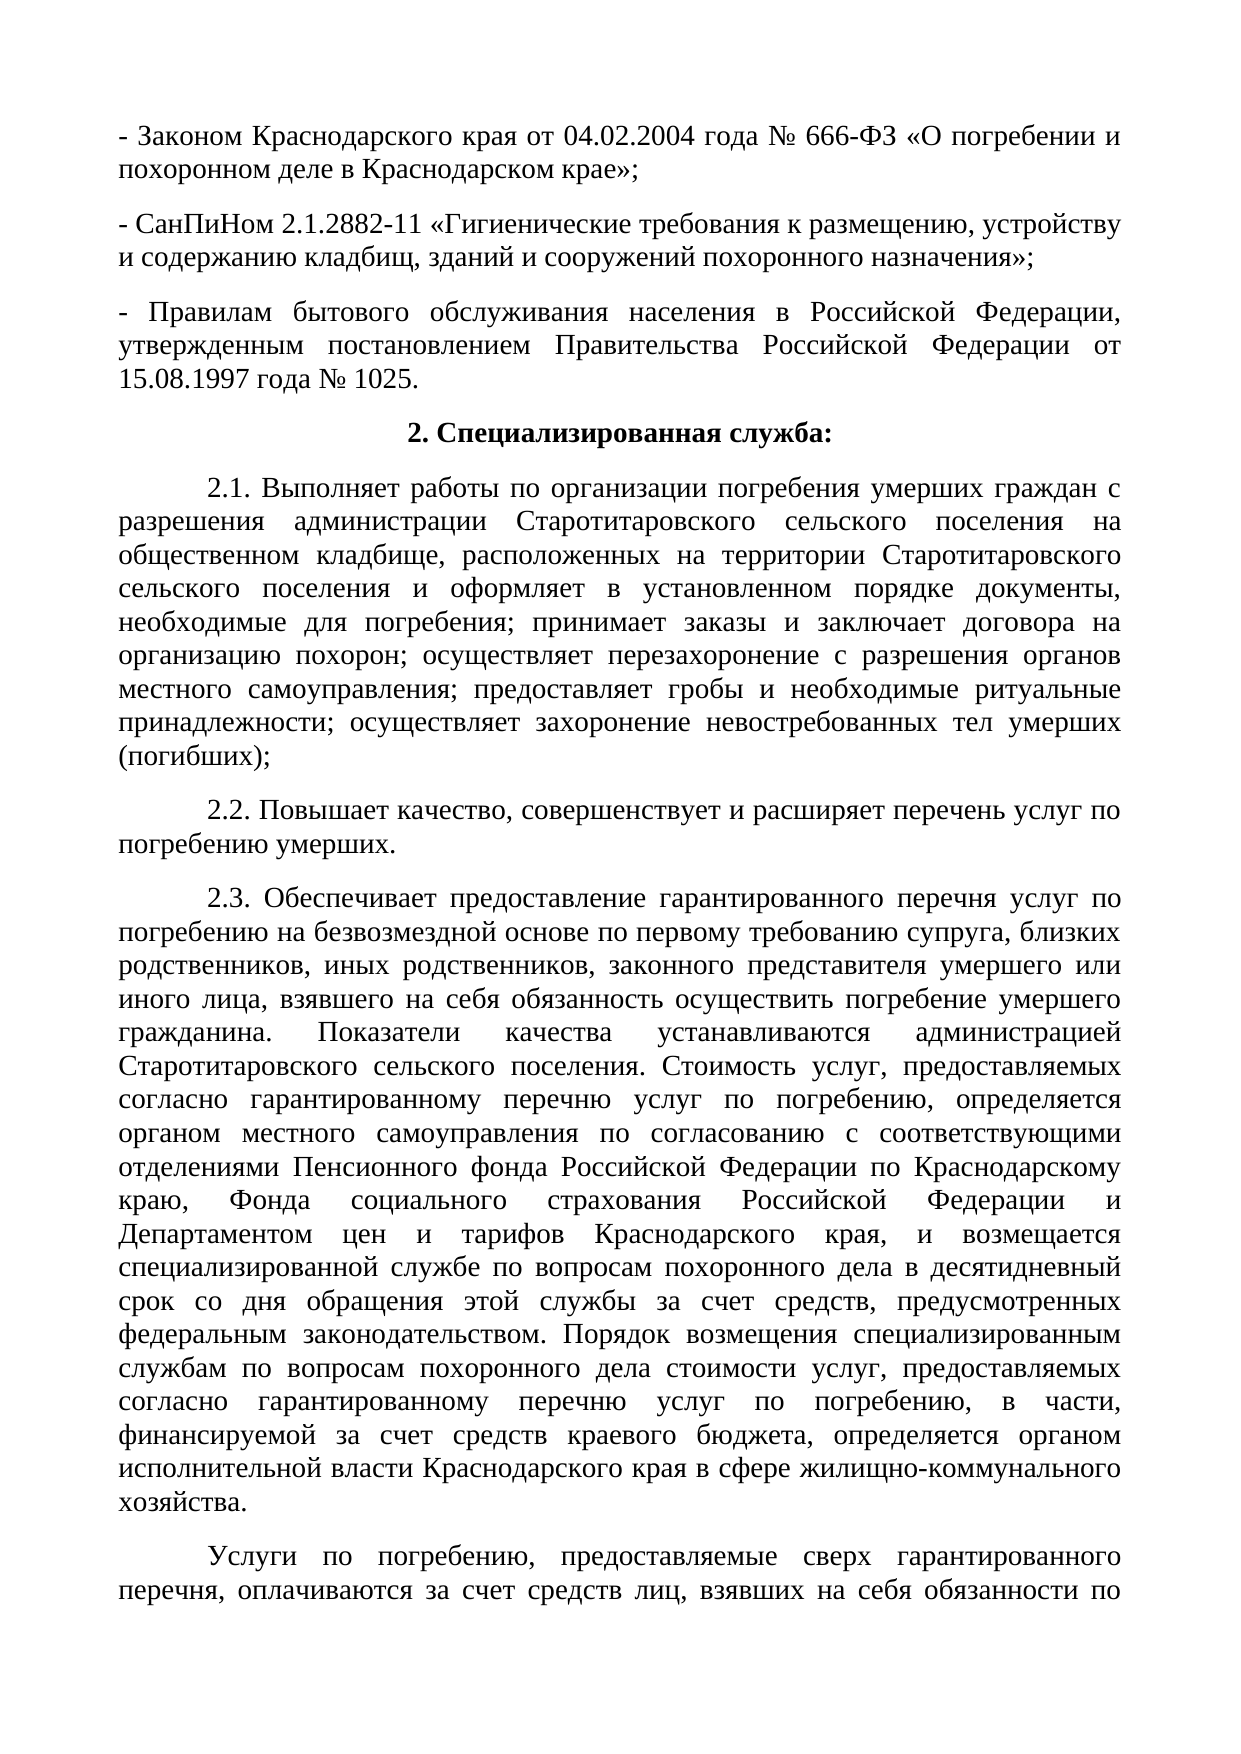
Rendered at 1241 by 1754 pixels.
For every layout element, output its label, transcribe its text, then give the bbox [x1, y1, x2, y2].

text - СанПиНом 2.1.2882-11 «Гигиенические требования к размещению, устройству и содержанию кладбищ, зданий и сооружений похоронного назначения»; [118, 206, 1122, 273]
text 2.1. Выполняет работы по организации погребения умерших граждан с разрешения администрации Старотитаровского сельского поселения на общественном кладбище, расположенных на территории Старотитаровского сельского поселения и оформляет в установленном порядке документы, необходимые для погребения; принимает заказы и заключает договора на организацию похорон; осуществляет перезахоронение с разрешения органов местного самоуправления; предоставляет гробы и необходимые ритуальные принадлежности; осуществляет захоронение невостребованных тел умерших (погибших); [118, 470, 1122, 772]
text 2.2. Повышает качество, совершенствует и расширяет перечень услуг по погребению умерших. [118, 792, 1122, 859]
text Услуги по погребению, предоставляемые сверх гарантированного перечня, оплачиваются за счет средств лиц, взявших на себя обязанности по [118, 1538, 1122, 1606]
text - Правилам бытового обслуживания населения в Российской Федерации, утвержденным постановлением Правительства Российской Федерации от 15.08.1997 года № 1025. [118, 294, 1122, 394]
text - Законом Краснодарского края от 04.02.2004 года № 666-ФЗ «О погребении и похоронном деле в Краснодарском крае»; [118, 118, 1122, 185]
text 2. Специализированная служба: [118, 415, 1122, 449]
text 2.3. Обеспечивает предоставление гарантированного перечня услуг по погребению на безвозмездной основе по первому требованию супруга, близких родственников, иных родственников, законного представителя умершего или иного лица, взявшего на себя обязанность осуществить погребение умершего гражданина. Показатели качества устанавливаются администрацией Старотитаровского сельского поселения. Стоимость услуг, предоставляемых согласно гарантированному перечню услуг по погребению, определяется органом местного самоуправления по согласованию с соответствующими отделениями Пенсионного фонда Российской Федерации по Краснодарскому краю, Фонда социального страхования Российской Федерации и Департаментом цен и тарифов Краснодарского края, и возмещается специализированной службе по вопросам похоронного дела в десятидневный срок со дня обращения этой службы за счет средств, предусмотренных федеральным законодательством. Порядок возмещения специализированным службам по вопросам похоронного дела стоимости услуг, предоставляемых согласно гарантированному перечню услуг по погребению, в части, финансируемой за счет средств краевого бюджета, определяется органом исполнительной власти Краснодарского края в сфере жилищно-коммунального хозяйства. [118, 880, 1122, 1518]
